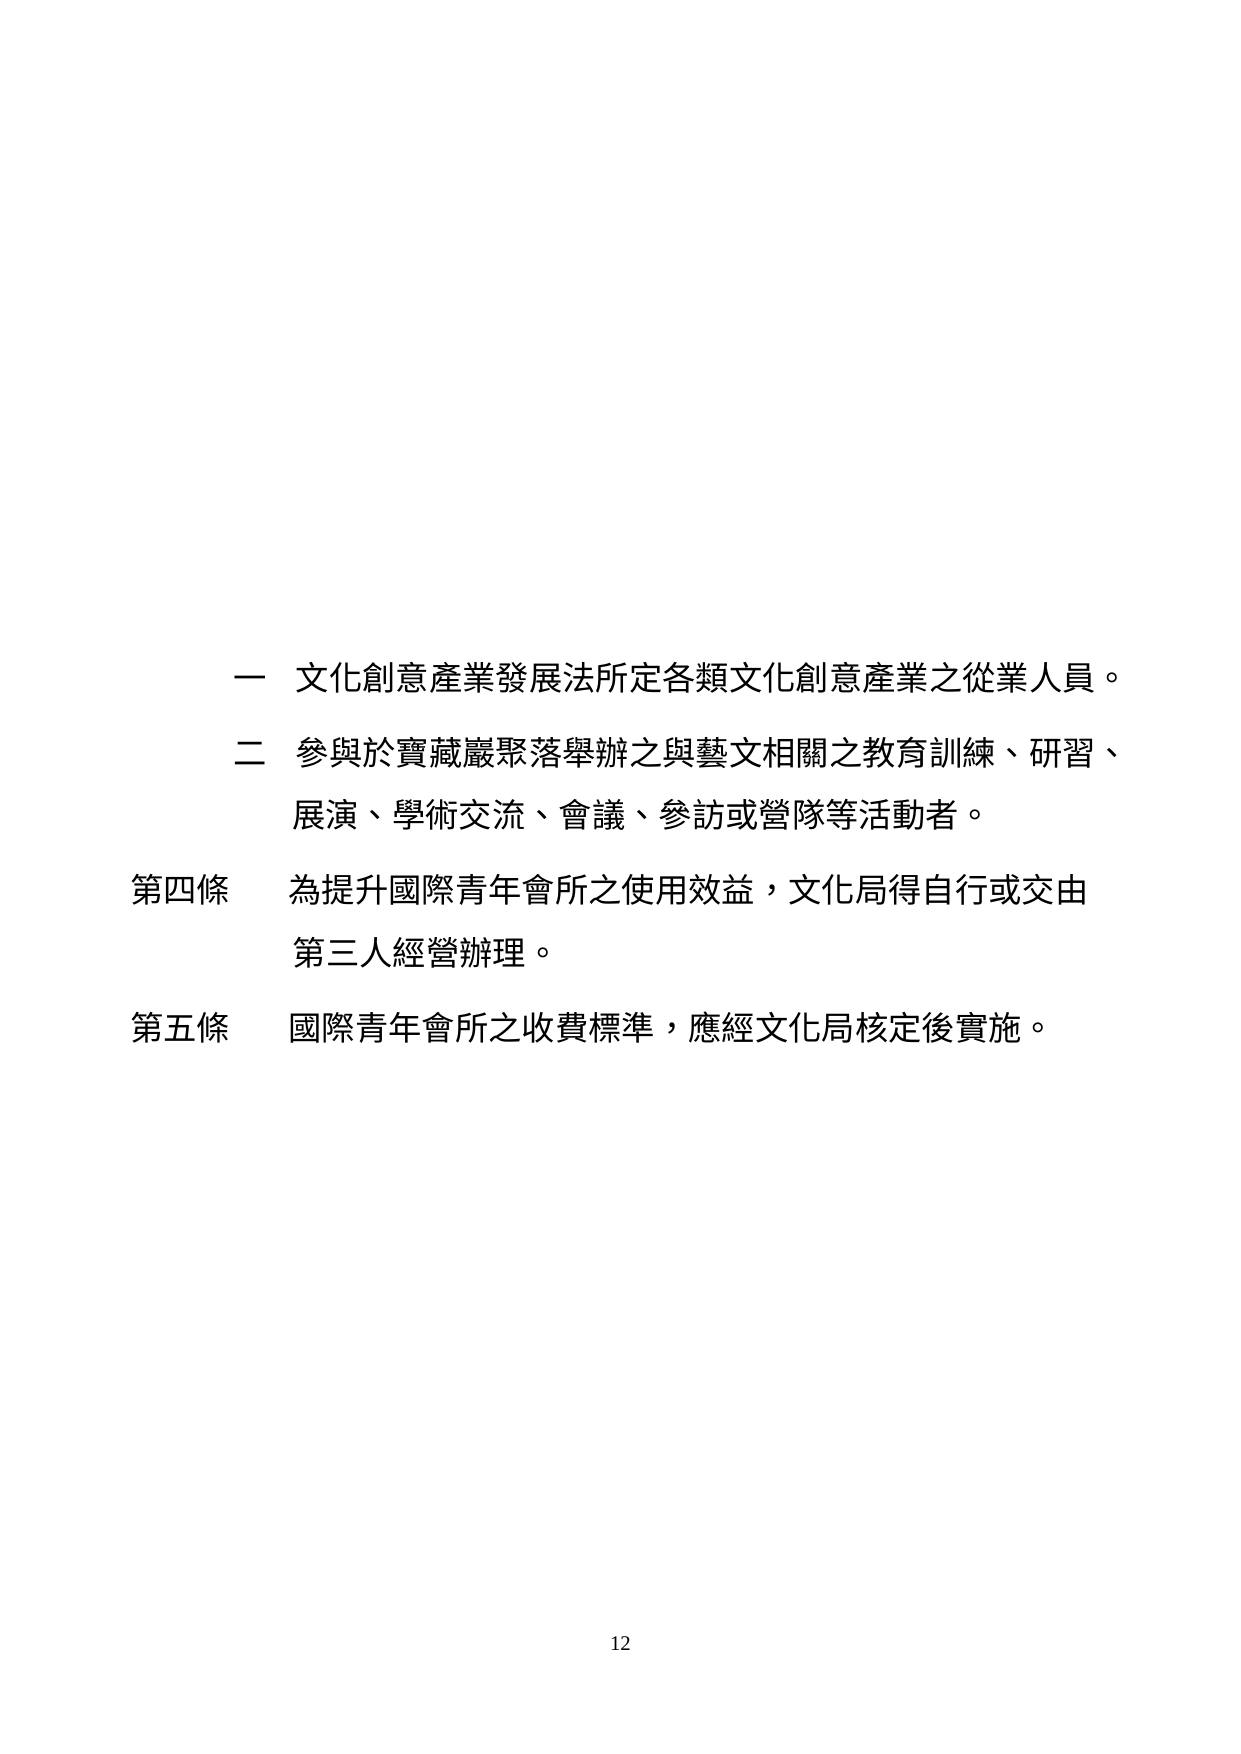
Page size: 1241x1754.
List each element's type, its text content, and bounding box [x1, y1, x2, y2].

text 一 文化創意產業發展法所定各類文化創意產業之從業人員。 [233, 634, 1110, 697]
text 第五條 國際青年會所之收費標準，應經文化局核定後實施。 [130, 984, 1110, 1047]
text 二 參與於寶藏巖聚落舉辦之與藝文相關之教育訓練、研習、展演、學術交流、會議、參訪或營隊等活動者。 [233, 709, 1110, 834]
text 第四條 為提升國際青年會所之使用效益，文化局得自行或交由第三人經營辦理。 [130, 847, 1110, 972]
